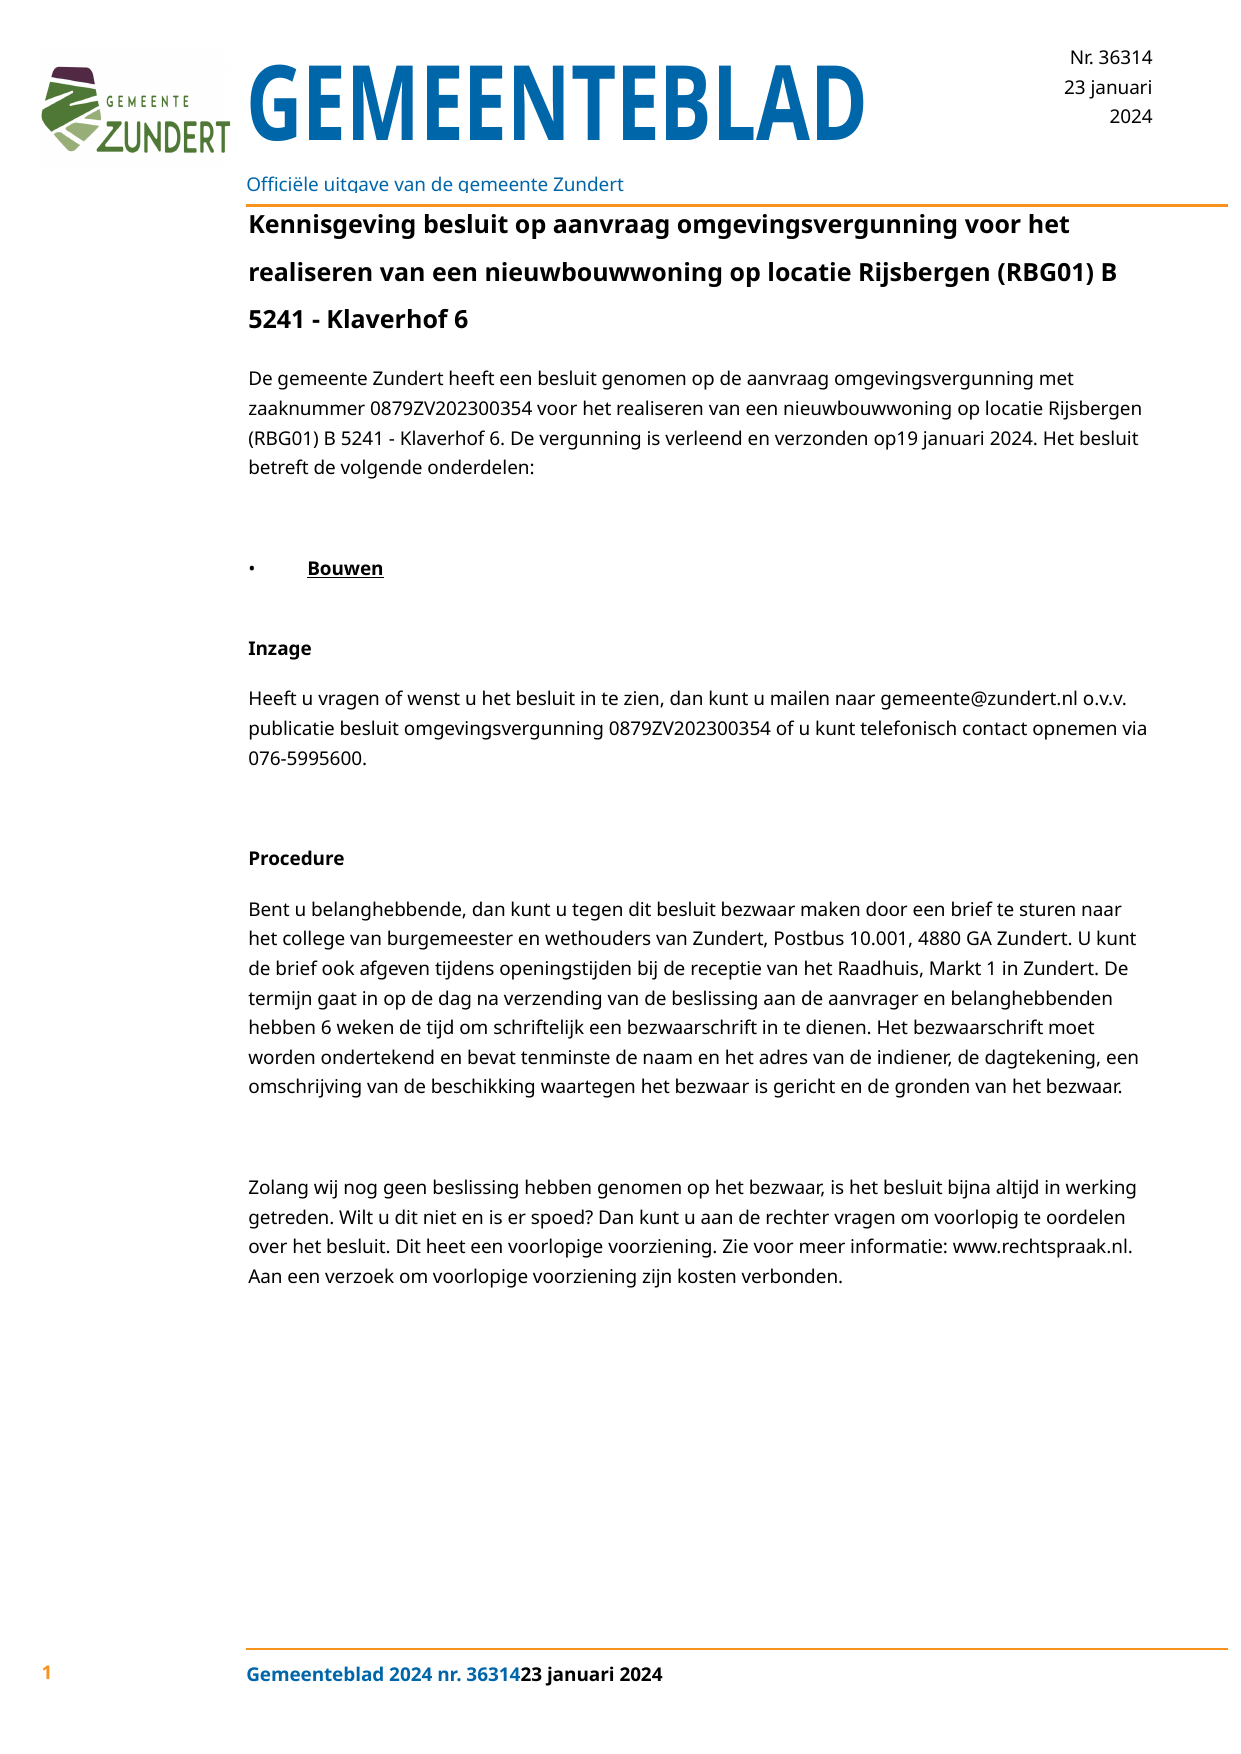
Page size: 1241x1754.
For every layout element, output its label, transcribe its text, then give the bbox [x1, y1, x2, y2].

list Bouwen [248, 555, 1152, 581]
text Heeft u vragen of wenst u het besluit in te zien, dan kunt u mailen naar gemeente@zundert.nl o.v.v. publicatie besluit omgevingsvergunning 0879ZV202300354 of u kunt telefonisch contact opnemen via 076-5995600. [248, 686, 1152, 770]
text Zolang wij nog geen beslissing hebben genomen op het bezwaar, is het besluit bijna altijd in werking getreden. Wilt u dit niet en is er spoed? Dan kunt u aan de rechter vragen om voorlopig te oordelen over het besluit. Dit heet een voorlopige voorziening. Zie voor meer informatie: www.rechtspraak.nl. Aan een verzoek om voorlopige voorziening zijn kosten verbonden. [248, 1174, 1152, 1289]
text De gemeente Zundert heeft een besluit genomen op de aanvraag omgevingsvergunning met zaaknummer 0879ZV202300354 voor het realiseren van een nieuwbouwwoning op locatie Rijsbergen (RBG01) B 5241 - Klaverhof 6. De vergunning is verleend en verzonden op19 januari 2024. Het besluit betreft de volgende onderdelen: [248, 366, 1152, 480]
text Bent u belanghebbende, dan kunt u tegen dit besluit bezwaar maken door een brief te sturen naar het college van burgemeester en wethouders van Zundert, Postbus 10.001, 4880 GA Zundert. U kunt de brief ook afgeven tijdens openingstijden bij de receptie van het Raadhuis, Markt 1 in Zundert. De termijn gaat in op de dag na verzending van de beslissing aan de aanvrager en belanghebbenden hebben 6 weken de tijd om schriftelijk een bezwaarschrift in te dienen. Het bezwaarschrift moet worden ondertekend en bevat tenminste de naam en het adres van de indiener, de dagtekening, een omschrijving van de beschikking waartegen het bezwaar is gericht en de gronden van het bezwaar. [248, 896, 1152, 1099]
text Procedure [248, 846, 1152, 871]
text Inzage [248, 635, 1152, 661]
picture [41, 47, 231, 172]
text Kennisgeving besluit op aanvraag omgevingsvergunning voor het realiseren van een nieuwbouwwoning op locatie Rijsbergen (RBG01) B 5241 - Klaverhof 6 [248, 207, 1152, 336]
